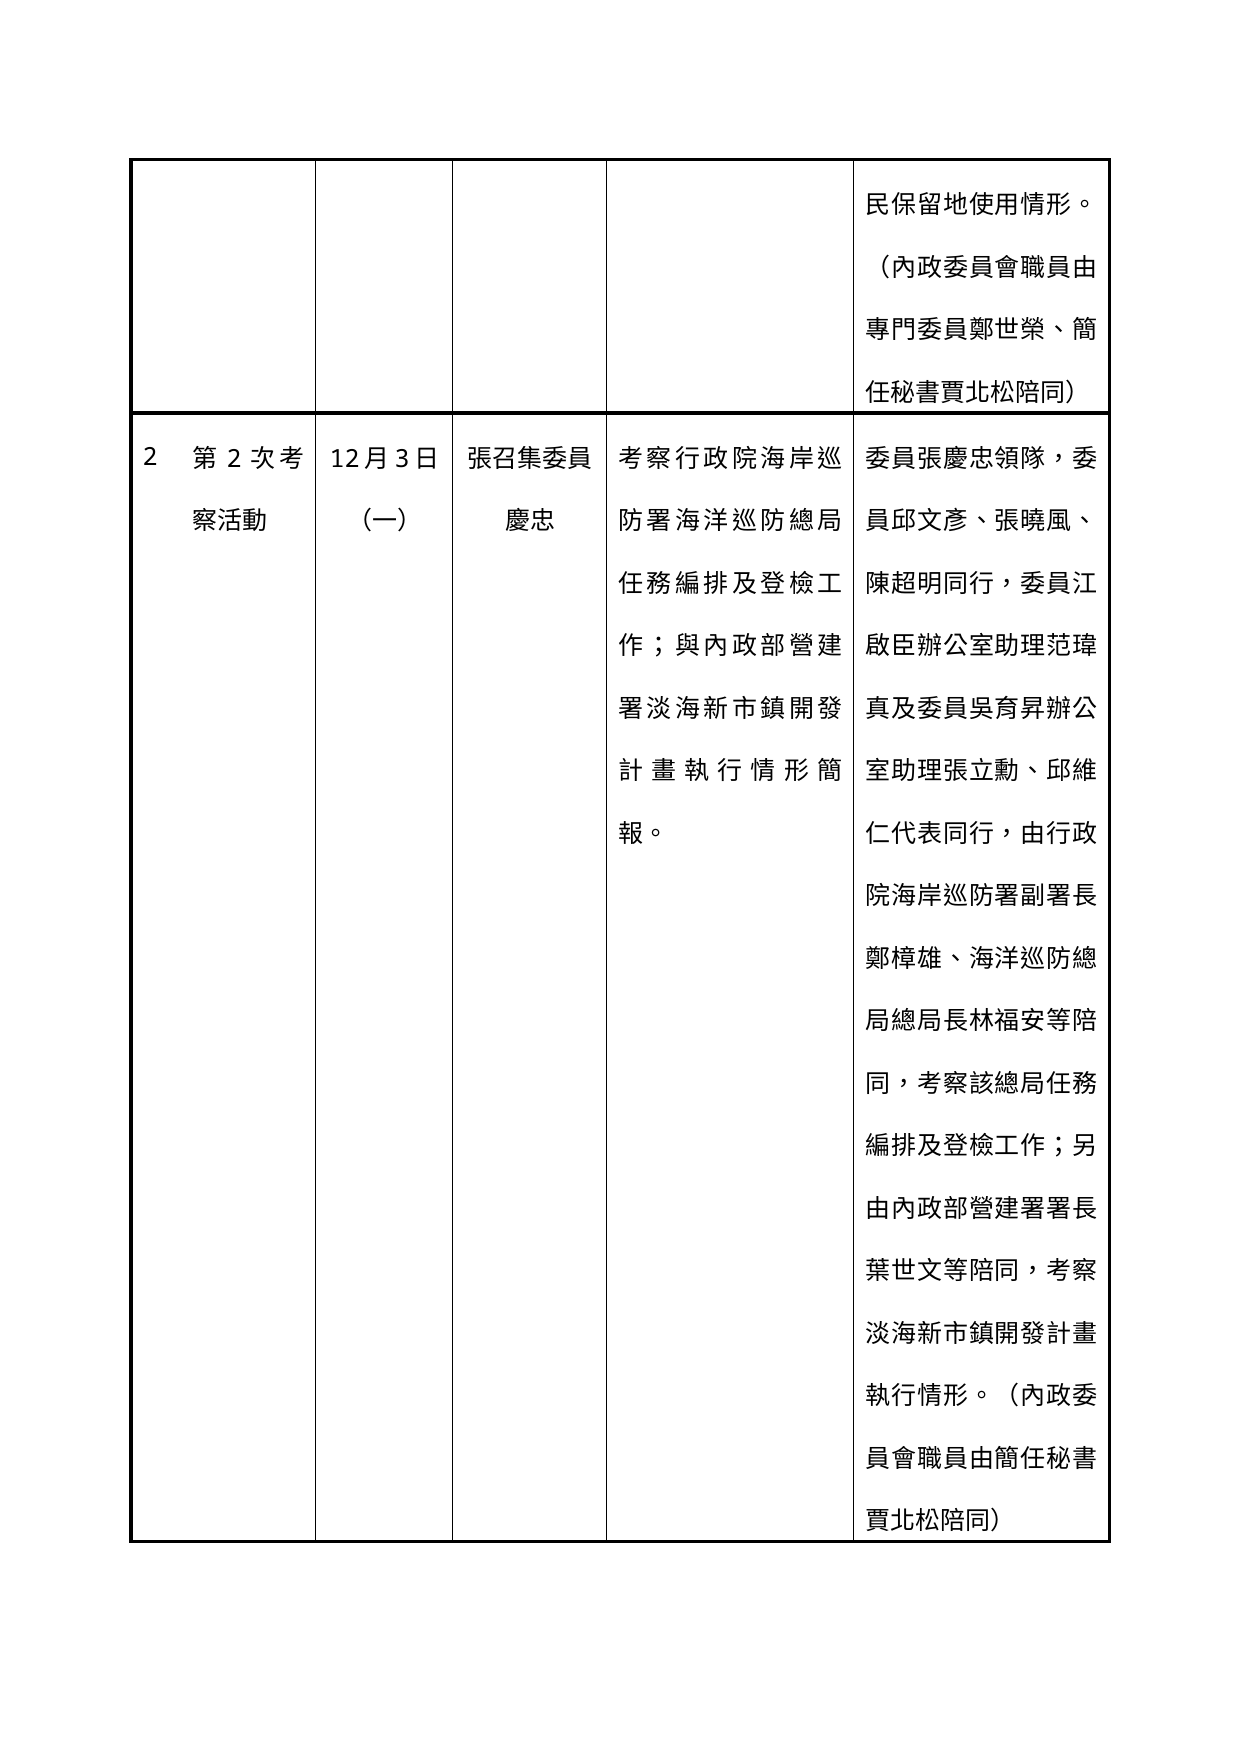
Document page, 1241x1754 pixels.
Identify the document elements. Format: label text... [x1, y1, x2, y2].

table_cell 張召集委員慶忠 [453, 415, 606, 1539]
table_cell 1. [133, 161, 181, 411]
table_cell 12月3日（一） [316, 415, 452, 1539]
table_cell 2. [133, 415, 181, 1539]
table_cell [316, 161, 452, 411]
table_cell 民保留地使用情形。（內政委員會職員由專門委員鄭世榮、簡任秘書賈北松陪同） [854, 161, 1108, 411]
table_cell 委員張慶忠領隊，委員邱文彥、張曉風、陳超明同行，委員江啟臣辦公室助理范瑋真及委員吳育昇辦公室助理張立勳、邱維仁代表同行，由行政院海岸巡防署副署長鄭樟雄、海洋巡防總局總局長林福安等陪同，考察該總局任務編排及登檢工作；另由內政部營建署署長葉世文等陪同，考察淡海新市鎮開發計畫執行情形。（內政委員會職員由簡任秘書賈北松陪同） [854, 415, 1108, 1539]
table_cell [607, 161, 853, 411]
table_cell 考察行政院海岸巡防署海洋巡防總局任務編排及登檢工作；與內政部營建署淡海新市鎮開發計畫執行情形簡報。 [607, 415, 853, 1539]
table_cell 第2次考察活動 [181, 415, 315, 1539]
table_cell [453, 161, 606, 411]
table_cell [181, 161, 315, 411]
